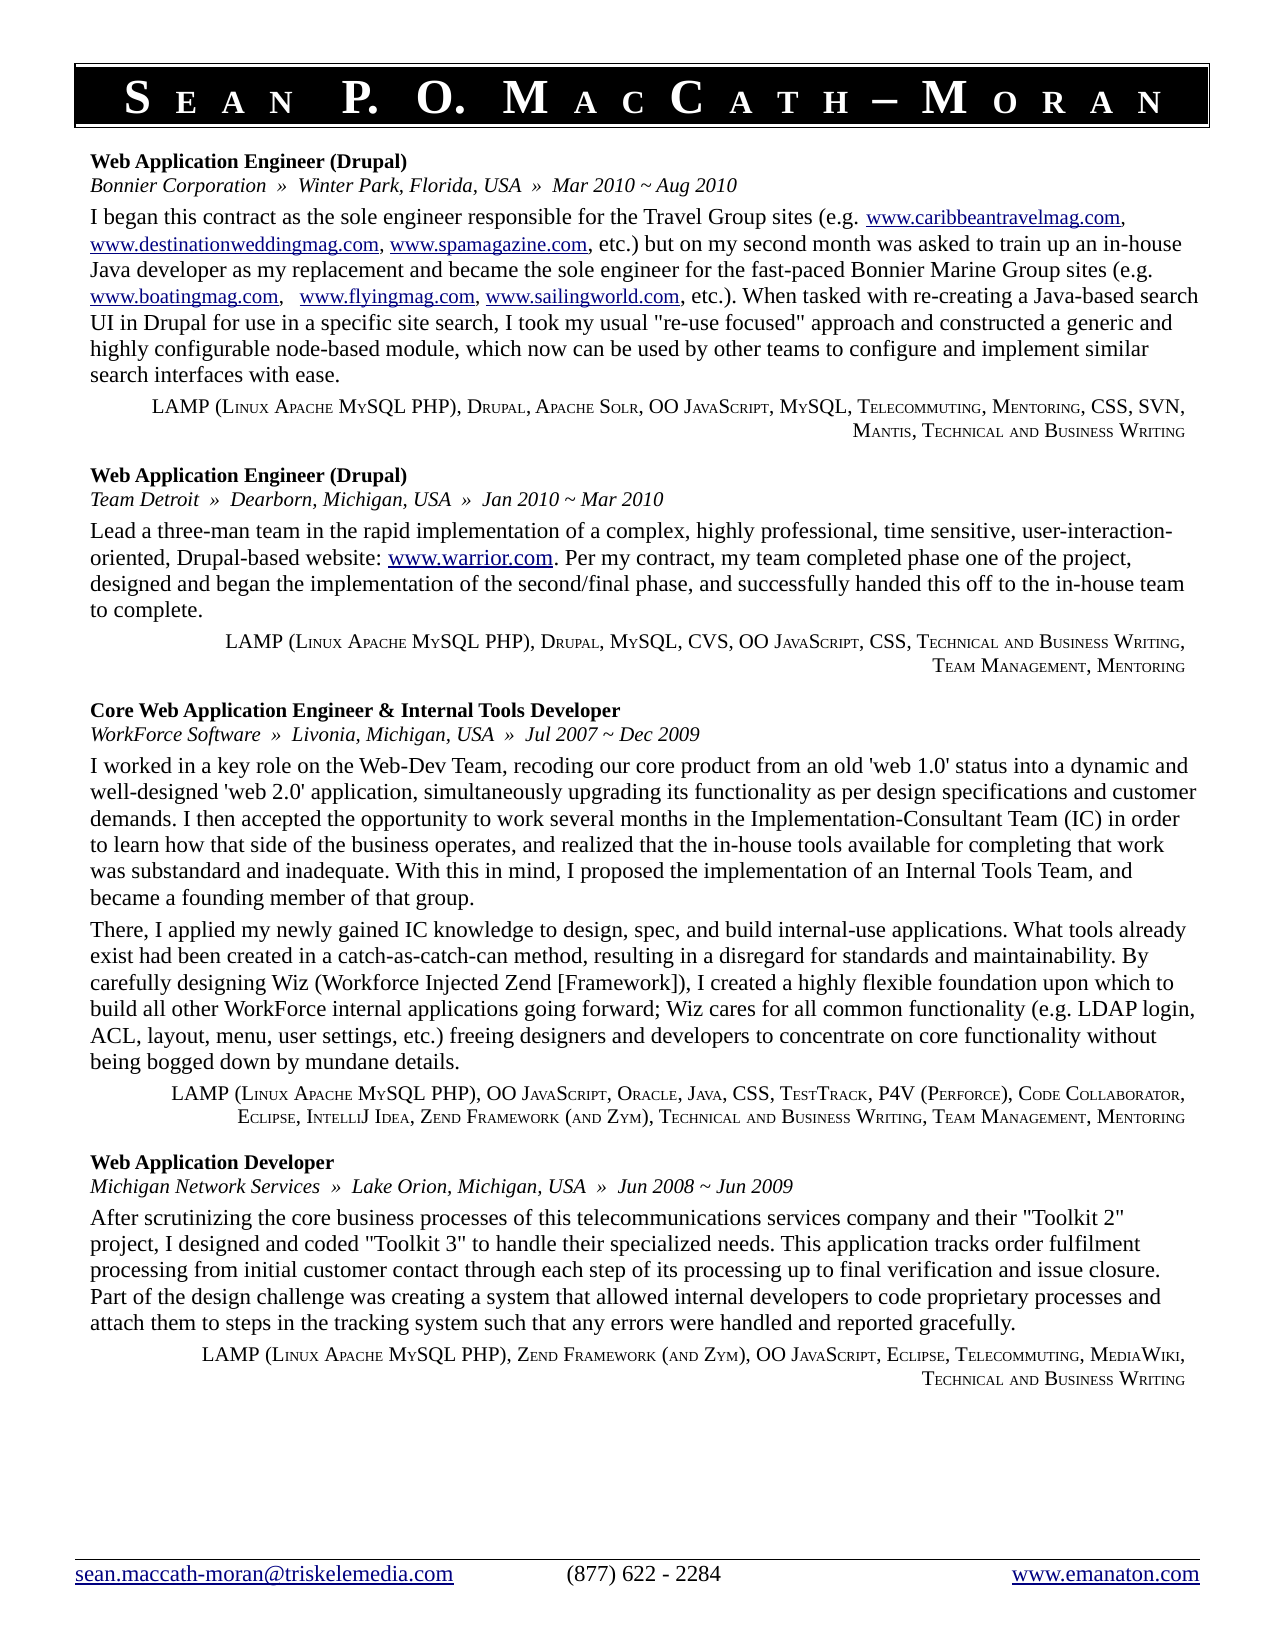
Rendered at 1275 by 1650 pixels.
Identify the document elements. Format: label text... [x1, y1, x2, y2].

text There, I applied my newly gained IC knowledge to design, spec, and build internal-use applications. What tools already exist had been created in a catch-as-catch-can method, resulting in a disregard for standards and maintainability. By carefully designing Wiz (Workforce Injected Zend [Framework]), I created a highly flexible foundation upon which to build all other WorkForce internal applications going forward; Wiz cares for all common functionality (e.g. LDAP login, ACL, layout, menu, user settings, etc.) freeing designers and developers to concentrate on core functionality without being bogged down by mundane details. [90, 916, 1200, 1074]
text LAMP (Linux Apache MySQL PHP), Drupal, MySQL, CVS, OO JavaScript, CSS, Technical and Business Writing, Team Management, Mentoring [135, 629, 1185, 677]
text I began this contract as the sole engineer responsible for the Travel Group sites (e.g. www.caribbeantravelmag.com, www.destinationweddingmag.com, www.spamagazine.com, etc.) but on my second month was asked to train up an in-house Java developer as my replacement and became the sole engineer for the fast-paced Bonnier Marine Group sites (e.g. www.boatingmag.com, www.flyingmag.com, www.sailingworld.com, etc.). When tasked with re-creating a Java-based search UI in Drupal for use in a specific site search, I took my usual "re-use focused" approach and constructed a generic and highly configurable node-based module, which now can be used by other teams to configure and implement similar search interfaces with ease. [90, 203, 1200, 388]
text Team Detroit » Dearborn, Michigan, USA » Jan 2010 ~ Mar 2010 [90, 487, 1200, 511]
text WorkForce Software » Livonia, Michigan, USA » Jul 2007 ~ Dec 2009 [90, 722, 1200, 746]
text Michigan Network Services » Lake Orion, Michigan, USA » Jun 2008 ~ Jun 2009 [90, 1174, 1200, 1198]
text Web Application Engineer (Drupal) [90, 149, 1200, 173]
text Lead a three-man team in the rapid implementation of a complex, highly professional, time sensitive, user-interaction-oriented, Drupal-based website: www.warrior.com. Per my contract, my team completed phase one of the project, designed and began the implementation of the second/final phase, and successfully handed this off to the in-house team to complete. [90, 517, 1200, 623]
text LAMP (Linux Apache MySQL PHP), Zend Framework (and Zym), OO JavaScript, Eclipse, Telecommuting, MediaWiki, Technical and Business Writing [135, 1342, 1185, 1390]
text I worked in a key role on the Web-Dev Team, recoding our core product from an old 'web 1.0' status into a dynamic and well-designed 'web 2.0' application, simultaneously upgrading its functionality as per design specifications and customer demands. I then accepted the opportunity to work several months in the Implementation-Consultant Team (IC) in order to learn how that side of the business operates, and realized that the in-house tools available for completing that work was substandard and inadequate. With this in mind, I proposed the implementation of an Internal Tools Team, and became a founding member of that group. [90, 752, 1200, 910]
text Web Application Developer [90, 1149, 1200, 1174]
text LAMP (Linux Apache MySQL PHP), Drupal, Apache Solr, OO JavaScript, MySQL, Telecommuting, Mentoring, CSS, SVN, Mantis, Technical and Business Writing [135, 394, 1185, 442]
text Web Application Engineer (Drupal) [90, 463, 1200, 487]
text After scrutinizing the core business processes of this telecommunications services company and their "Toolkit 2" project, I designed and coded "Toolkit 3" to handle their specialized needs. This application tracks order fulfilment processing from initial customer contact through each step of its processing up to final verification and issue closure. Part of the design challenge was creating a system that allowed internal developers to code proprietary processes and attach them to steps in the tracking system such that any errors were handled and reported gracefully. [90, 1204, 1200, 1336]
text Bonnier Corporation » Winter Park, Florida, USA » Mar 2010 ~ Aug 2010 [90, 173, 1200, 197]
text LAMP (Linux Apache MySQL PHP), OO JavaScript, Oracle, Java, CSS, TestTrack, P4V (Perforce), Code Collaborator, Eclipse, IntelliJ Idea, Zend Framework (and Zym), Technical and Business Writing, Team Management, Mentoring [135, 1080, 1185, 1128]
text Core Web Application Engineer & Internal Tools Developer [90, 698, 1200, 722]
